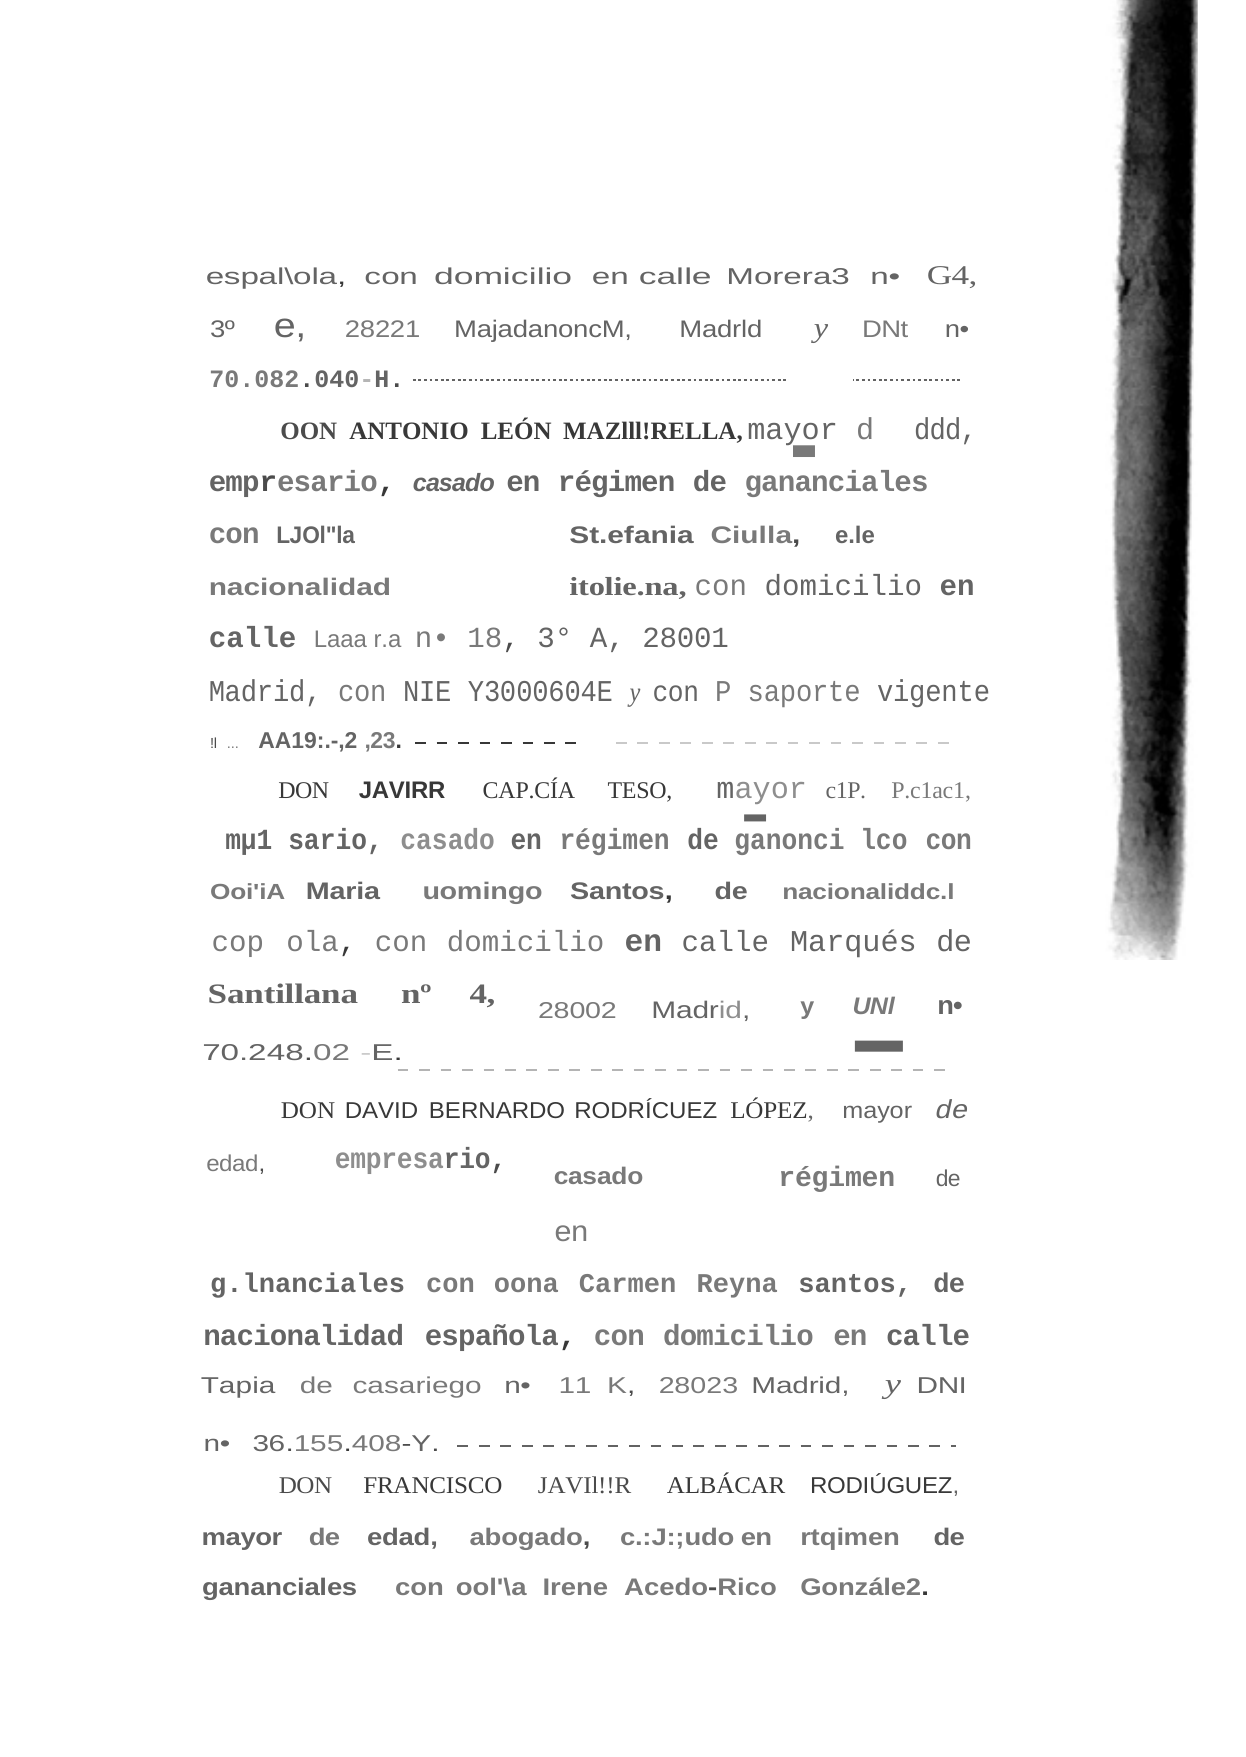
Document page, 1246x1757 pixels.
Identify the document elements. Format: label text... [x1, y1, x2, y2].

text nacionalidad española, con domicilio en calle [0, 1321, 1174, 1354]
text Ooi'iA Maria uomingo Santos, de nacionaliddc.l [210, 877, 1105, 904]
text 3º e, 28221 MajadanoncM, Madrld y DNt n• [0, 305, 1105, 344]
text 70.248.02 -E. [202, 1038, 496, 1065]
text cop ola, con domicilio en calle Marqués de [0, 926, 972, 961]
text 70.082.040-H. [209, 366, 789, 395]
text [1198, 366, 1246, 395]
text espal\ola, con domicilio en calle Morera3 n• G4, [0, 259, 1105, 291]
text DON FRANCISCO JAVIl!!R ALBÁCAR RODIÚGUEZ, [0, 1471, 1238, 1499]
text y UNl n• [760, 990, 1003, 1019]
text mµ1 sario, casado en régimen de ganonci lco con [0, 825, 742, 858]
text Tapia de casariego n• 11 K, 28023 Madrid, y DNI [0, 1367, 1168, 1399]
text DON JAVIRR CAP.CÍA TESO, mayor c1P. P.c1ac1, [771, 774, 1105, 808]
text Madrid, con NIE Y3000604E y con P saporte vigente [208, 674, 1105, 708]
text [853, 366, 1105, 395]
text - [760, 1027, 998, 1095]
text -­ [789, 357, 853, 525]
text 28002 Madrid, [538, 996, 756, 1023]
text - [742, 757, 771, 861]
text g.lnanciales con oona Carmen Reyna santos, de [0, 1270, 1176, 1301]
text régimen de [778, 1163, 1246, 1195]
text n• 36.155.408-Y. [203, 1430, 1246, 1456]
text DON JAVIRR CAP.CÍA TESO, mayor c1P. P.c1ac1, [3, 774, 742, 808]
text !l ... AA19:.-,2 ,23. [210, 727, 1105, 753]
text Santillana nº 4, [207, 977, 496, 1010]
text [1198, 877, 1246, 904]
text [1198, 674, 1246, 708]
text DON DAVID BERNARDO RODRÍCUEZ LÓPEZ, mayor de [6, 1095, 1246, 1124]
text edad, empresario, [206, 1144, 509, 1180]
text casado en [553, 1162, 731, 1253]
text mµ1 sario, casado en régimen de ganonci lco con [771, 825, 972, 858]
text mayor de edad, abogado, c.:J:;udo en rtqimen de gananciales con ool'\a Irene Acedo-Rico Gonzále2. [201, 1523, 968, 1601]
text [1198, 727, 1246, 753]
text OON ANTONIO LEÓN MAZlll!RELLA, mayor d ddd, empresario, casado en régimen de gananciales con LJOl"la St.efania Ciulla, e.le nacionalidad itolie.na, con domicilio en calle Laaa r.a n• 18, 3° A, 28001 [208, 414, 978, 656]
text DON JAVIRR CAP.CÍA TESO, mayor c1P. P.c1ac1, [1198, 774, 1246, 808]
